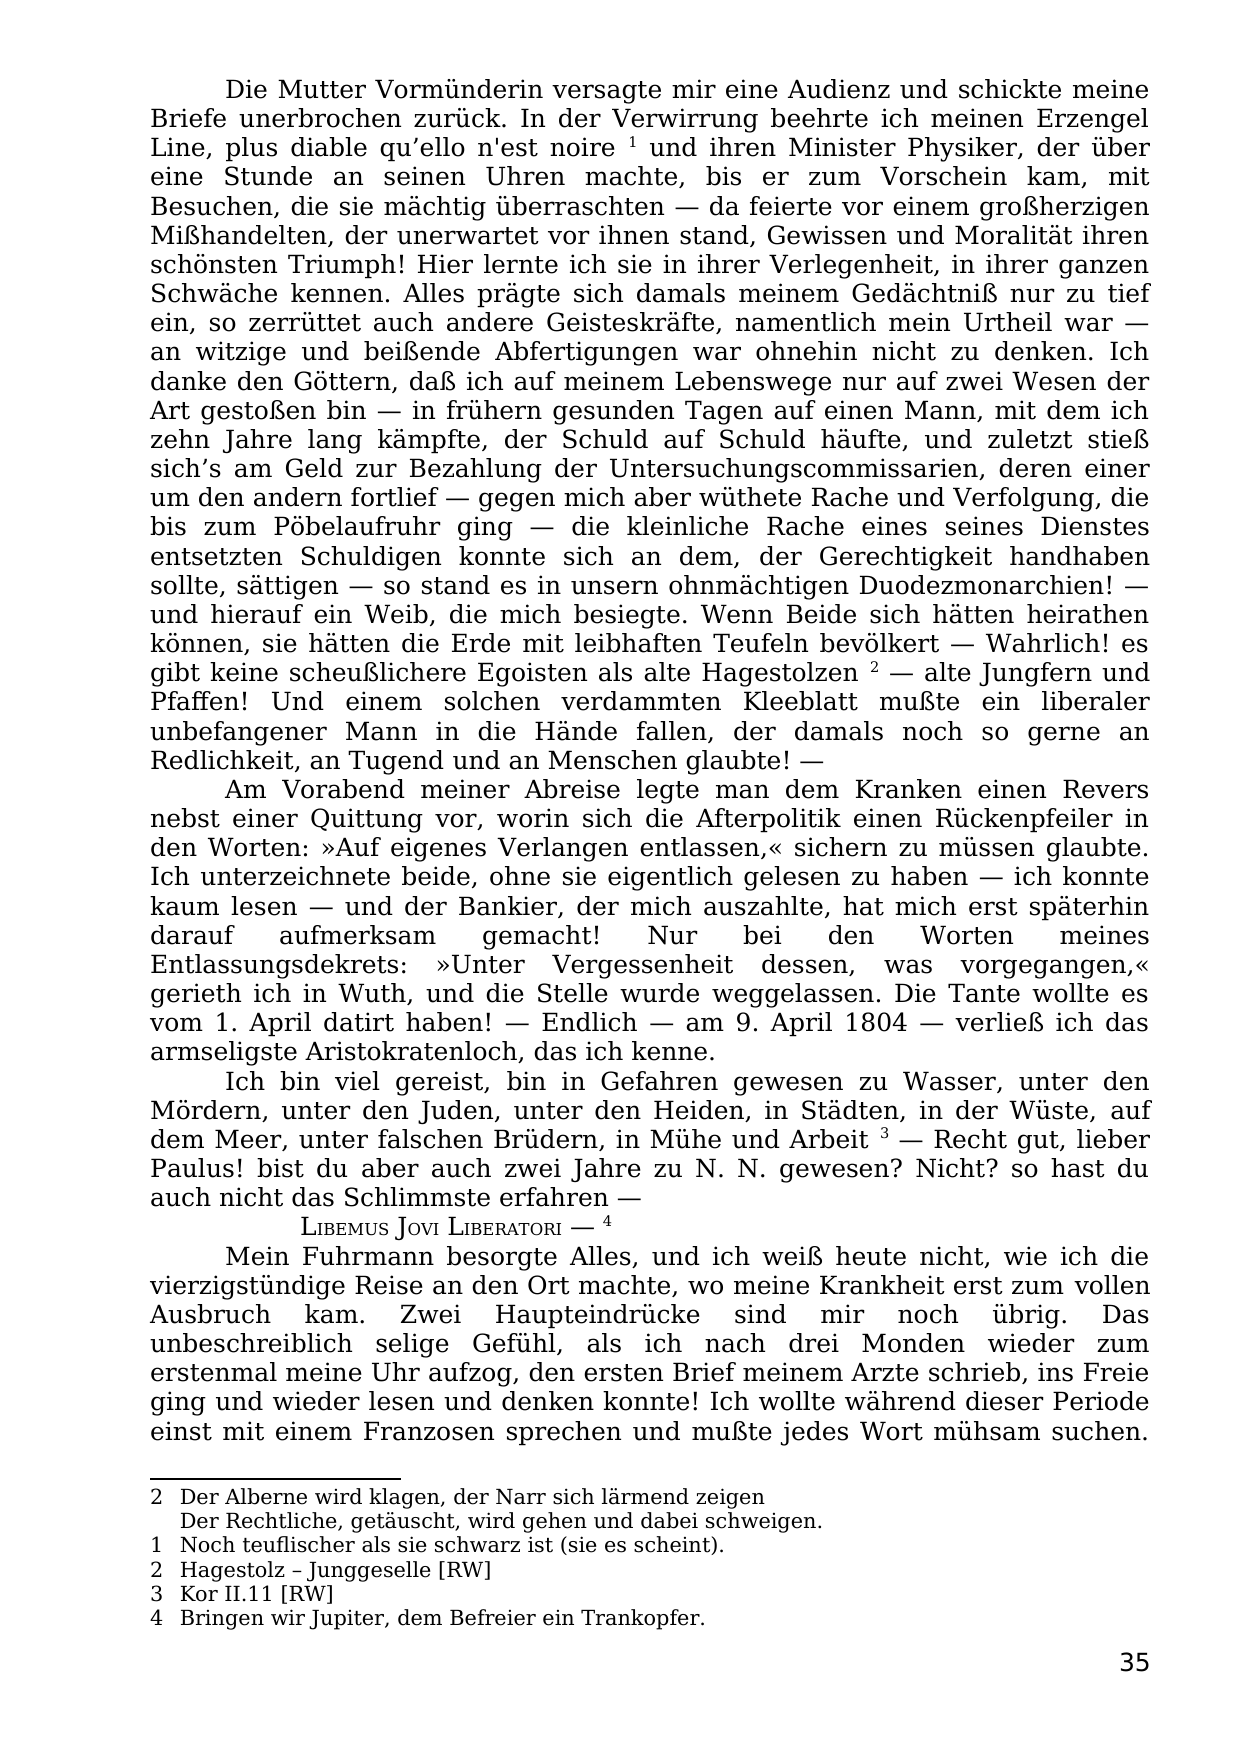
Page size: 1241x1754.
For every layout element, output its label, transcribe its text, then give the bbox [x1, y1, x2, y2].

text Hagestolz – Junggeselle [RW] [150, 1558, 1151, 1582]
text Ich bin viel gereist, bin in Gefahren gewesen zu Wasser, unter den Mördern, unter den Juden, unter den Heiden, in Städten, in der Wüste, auf dem Meer, unter falschen Brüdern, in Mühe und Arbeit — Recht gut, lieber Paulus! bist du aber auch zwei Jahre zu N. N. gewesen? Nicht? so hast du auch nicht das Schlimmste erfahren — [150, 1067, 1151, 1212]
text Mein Fuhrmann besorgte Alles, und ich weiß heute nicht, wie ich die vierzigstündige Reise an den Ort machte, wo meine Krankheit erst zum vollen Ausbruch kam. Zwei Haupteindrücke sind mir noch übrig. Das unbeschreiblich selige Gefühl, als ich nach drei Monden wieder zum erstenmal meine Uhr aufzog, den ersten Brief meinem Arzte schrieb, ins Freie ging und wieder lesen und denken konnte! Ich wollte während dieser Periode einst mit einem Franzosen sprechen und mußte jedes Wort mühsam suchen. [150, 1242, 1151, 1446]
text Bringen wir Jupiter, dem Befreier ein Trankopfer. [150, 1606, 1151, 1631]
text Noch teuflischer als sie schwarz ist (sie es scheint). [150, 1533, 1151, 1558]
text Libemus Jovi Liberatori — [300, 1212, 1151, 1242]
text Kor II.11 [RW] [150, 1582, 1151, 1606]
text Die Mutter Vormünderin versagte mir eine Audienz und schickte meine Briefe unerbrochen zurück. In der Verwirrung beehrte ich meinen Erzengel Line, plus diable qu’ello n'est noire und ihren Minister Physiker, der über eine Stunde an seinen Uhren machte, bis er zum Vorschein kam, mit Besuchen, die sie mächtig überraschten — da feierte vor einem großherzigen Mißhandelten, der unerwartet vor ihnen stand, Gewissen und Moralität ihren schönsten Triumph! Hier lernte ich sie in ihrer Verlegenheit, in ihrer ganzen Schwäche kennen. Alles prägte sich damals meinem Gedächtniß nur zu tief ein, so zerrüttet auch andere Geisteskräfte, namentlich mein Urtheil war — an witzige und beißende Abfertigungen war ohnehin nicht zu denken. Ich danke den Göttern, daß ich auf meinem Lebenswege nur auf zwei Wesen der Art gestoßen bin — in frühern gesunden Tagen auf einen Mann, mit dem ich zehn Jahre lang kämpfte, der Schuld auf Schuld häufte, und zuletzt stieß sich’s am Geld zur Bezahlung der Untersuchungscommissarien, deren einer um den andern fortlief — gegen mich aber wüthete Rache und Verfolgung, die bis zum Pöbelaufruhr ging — die kleinliche Rache eines seines Dienstes entsetzten Schuldigen konnte sich an dem, der Gerechtigkeit handhaben sollte, sättigen — so stand es in unsern ohnmächtigen Duodezmonarchien! — und hierauf ein Weib, die mich besiegte. Wenn Beide sich hätten heirathen können, sie hätten die Erde mit leibhaften Teufeln bevölkert — Wahrlich! es gibt keine scheußlichere Egoisten als alte Hagestolzen — alte Jungfern und Pfaffen! Und einem solchen verdammten Kleeblatt mußte ein liberaler unbefangener Mann in die Hände fallen, der damals noch so gerne an Redlichkeit, an Tugend und an Menschen glaubte! — [150, 75, 1151, 775]
text Am Vorabend meiner Abreise legte man dem Kranken einen Revers nebst einer Quittung vor, worin sich die Afterpolitik einen Rückenpfeiler in den Worten: »Auf eigenes Verlangen entlassen,« sichern zu müssen glaubte. Ich unterzeichnete beide, ohne sie eigentlich gelesen zu haben — ich konnte kaum lesen — und der Bankier, der mich auszahlte, hat mich erst späterhin darauf aufmerksam gemacht! Nur bei den Worten meines Entlassungsdekrets: »Unter Vergessenheit dessen, was vorgegangen,« gerieth ich in Wuth, und die Stelle wurde weggelassen. Die Tante wollte es vom 1. April datirt haben! — Endlich — am 9. April 1804 — verließ ich das armseligste Aristokratenloch, das ich kenne. [150, 775, 1151, 1067]
text Der Alberne wird klagen, der Narr sich lärmend zeigen Der Rechtliche, getäuscht, wird gehen und dabei schweigen. [150, 1485, 1151, 1533]
